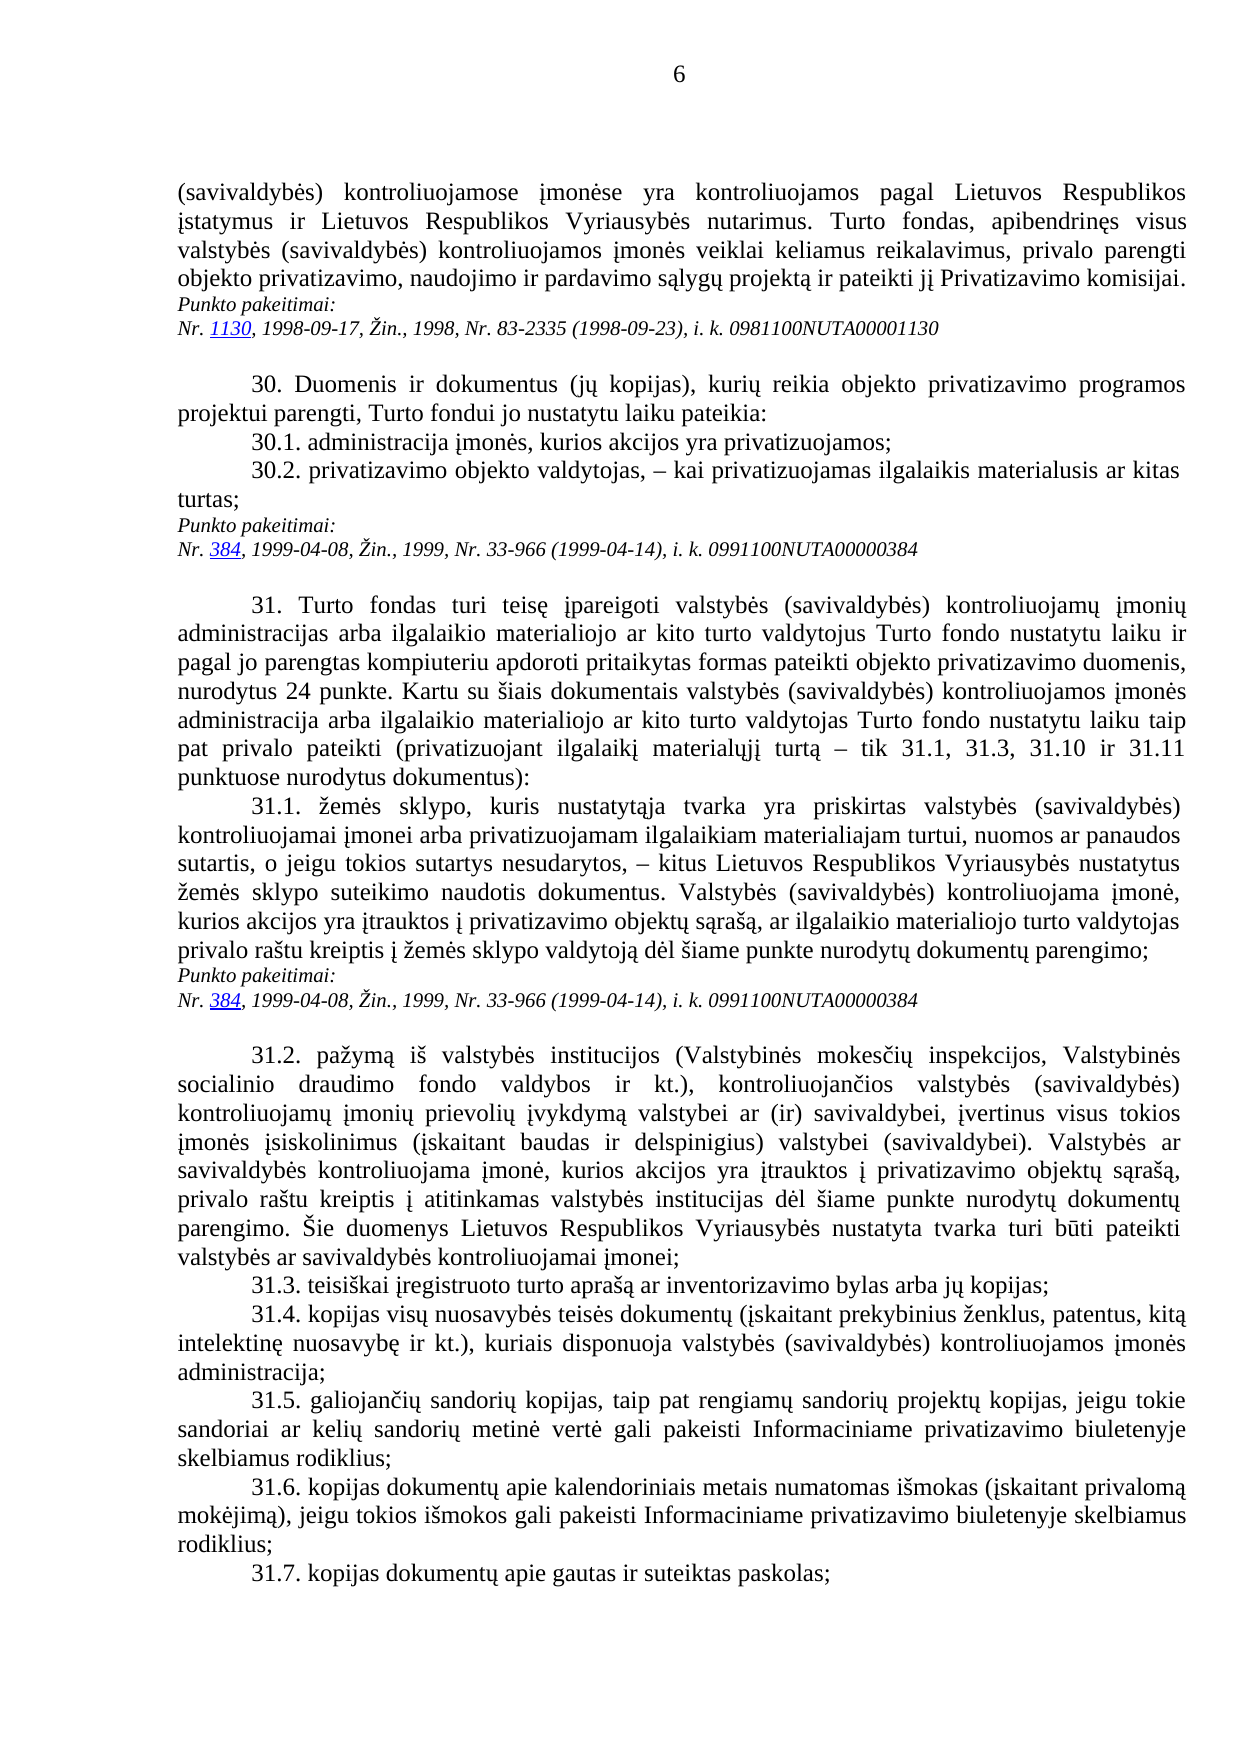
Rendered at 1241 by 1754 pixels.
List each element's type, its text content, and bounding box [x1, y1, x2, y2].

text 31. Turto fondas turi teisę įpareigoti valstybės (savivaldybės) kontroliuojamų įmonių administracijas arba ilgalaikio materialiojo ar kito turto valdytojus Turto fondo nustatytu laiku ir pagal jo parengtas kompiuteriu apdoroti pritaikytas formas pateikti objekto privatizavimo duomenis, nurodytus 24 punkte. Kartu su šiais dokumentais valstybės (savivaldybės) kontroliuojamos įmonės administracija arba ilgalaikio materialiojo ar kito turto valdytojas Turto fondo nustatytu laiku taip pat privalo pateikti (privatizuojant ilgalaikį materialųjį turtą – tik 31.1, 31.3, 31.10 ir 31.11 punktuose nurodytus dokumentus): [177, 590, 1187, 791]
text 31.2. pažymą iš valstybės institucijos (Valstybinės mokesčių inspekcijos, Valstybinės socialinio draudimo fondo valdybos ir kt.), kontroliuojančios valstybės (savivaldybės) kontroliuojamų įmonių prievolių įvykdymą valstybei ar (ir) savivaldybei, įvertinus visus tokios įmonės įsiskolinimus (įskaitant baudas ir delspinigius) valstybei (savivaldybei). Valstybės ar savivaldybės kontroliuojama įmonė, kurios akcijos yra įtrauktos į privatizavimo objektų sąrašą, privalo raštu kreiptis į atitinkamas valstybės institucijas dėl šiame punkte nurodytų dokumentų parengimo. Šie duomenys Lietuvos Respublikos Vyriausybės nustatyta tvarka turi būti pateikti valstybės ar savivaldybės kontroliuojamai įmonei; [177, 1040, 1181, 1270]
text 31.3. teisiškai įregistruoto turto aprašą ar inventorizavimo bylas arba jų kopijas; [177, 1270, 1187, 1299]
text Punkto pakeitimai: [177, 513, 1181, 537]
text Punkto pakeitimai: [177, 292, 1181, 316]
text Nr. 384, 1999-04-08, Žin., 1999, Nr. 33-966 (1999-04-14), i. k. 0991100NUTA00000384 [177, 537, 1181, 561]
text Nr. 384, 1999-04-08, Žin., 1999, Nr. 33-966 (1999-04-14), i. k. 0991100NUTA00000384 [177, 987, 1181, 1012]
text 30. Duomenis ir dokumentus (jų kopijas), kurių reikia objekto privatizavimo programos projektui parengti, Turto fondui jo nustatytu laiku pateikia: [177, 369, 1187, 427]
text (savivaldybės) kontroliuojamose įmonėse yra kontroliuojamos pagal Lietuvos Respublikos įstatymus ir Lietuvos Respublikos Vyriausybės nutarimus. Turto fondas, apibendrinęs visus valstybės (savivaldybės) kontroliuojamos įmonės veiklai keliamus reikalavimus, privalo parengti objekto privatizavimo, naudojimo ir pardavimo sąlygų projektą ir pateikti jį Privatizavimo komisijai. [177, 177, 1187, 292]
text 31.1. žemės sklypo, kuris nustatytąja tvarka yra priskirtas valstybės (savivaldybės) kontroliuojamai įmonei arba privatizuojamam ilgalaikiam materialiajam turtui, nuomos ar panaudos sutartis, o jeigu tokios sutartys nesudarytos, – kitus Lietuvos Respublikos Vyriausybės nustatytus žemės sklypo suteikimo naudotis dokumentus. Valstybės (savivaldybės) kontroliuojama įmonė, kurios akcijos yra įtrauktos į privatizavimo objektų sąrašą, ar ilgalaikio materialiojo turto valdytojas privalo raštu kreiptis į žemės sklypo valdytoją dėl šiame punkte nurodytų dokumentų parengimo; [177, 791, 1181, 963]
text 31.6. kopijas dokumentų apie kalendoriniais metais numatomas išmokas (įskaitant privalomą mokėjimą), jeigu tokios išmokos gali pakeisti Informaciniame privatizavimo biuletenyje skelbiamus rodiklius; [177, 1472, 1187, 1558]
text Nr. 1130, 1998-09-17, Žin., 1998, Nr. 83-2335 (1998-09-23), i. k. 0981100NUTA00001130 [177, 316, 1181, 340]
text 30.1. administracija įmonės, kurios akcijos yra privatizuojamos; [177, 427, 1187, 455]
text 31.7. kopijas dokumentų apie gautas ir suteiktas paskolas; [177, 1558, 1187, 1587]
text 30.2. privatizavimo objekto valdytojas, – kai privatizuojamas ilgalaikis materialusis ar kitas turtas; [177, 455, 1181, 513]
text 31.5. galiojančių sandorių kopijas, taip pat rengiamų sandorių projektų kopijas, jeigu tokie sandoriai ar kelių sandorių metinė vertė gali pakeisti Informaciniame privatizavimo biuletenyje skelbiamus rodiklius; [177, 1385, 1187, 1472]
text 31.4. kopijas visų nuosavybės teisės dokumentų (įskaitant prekybinius ženklus, patentus, kitą intelektinę nuosavybę ir kt.), kuriais disponuoja valstybės (savivaldybės) kontroliuojamos įmonės administracija; [177, 1299, 1187, 1385]
text Punkto pakeitimai: [177, 963, 1181, 987]
